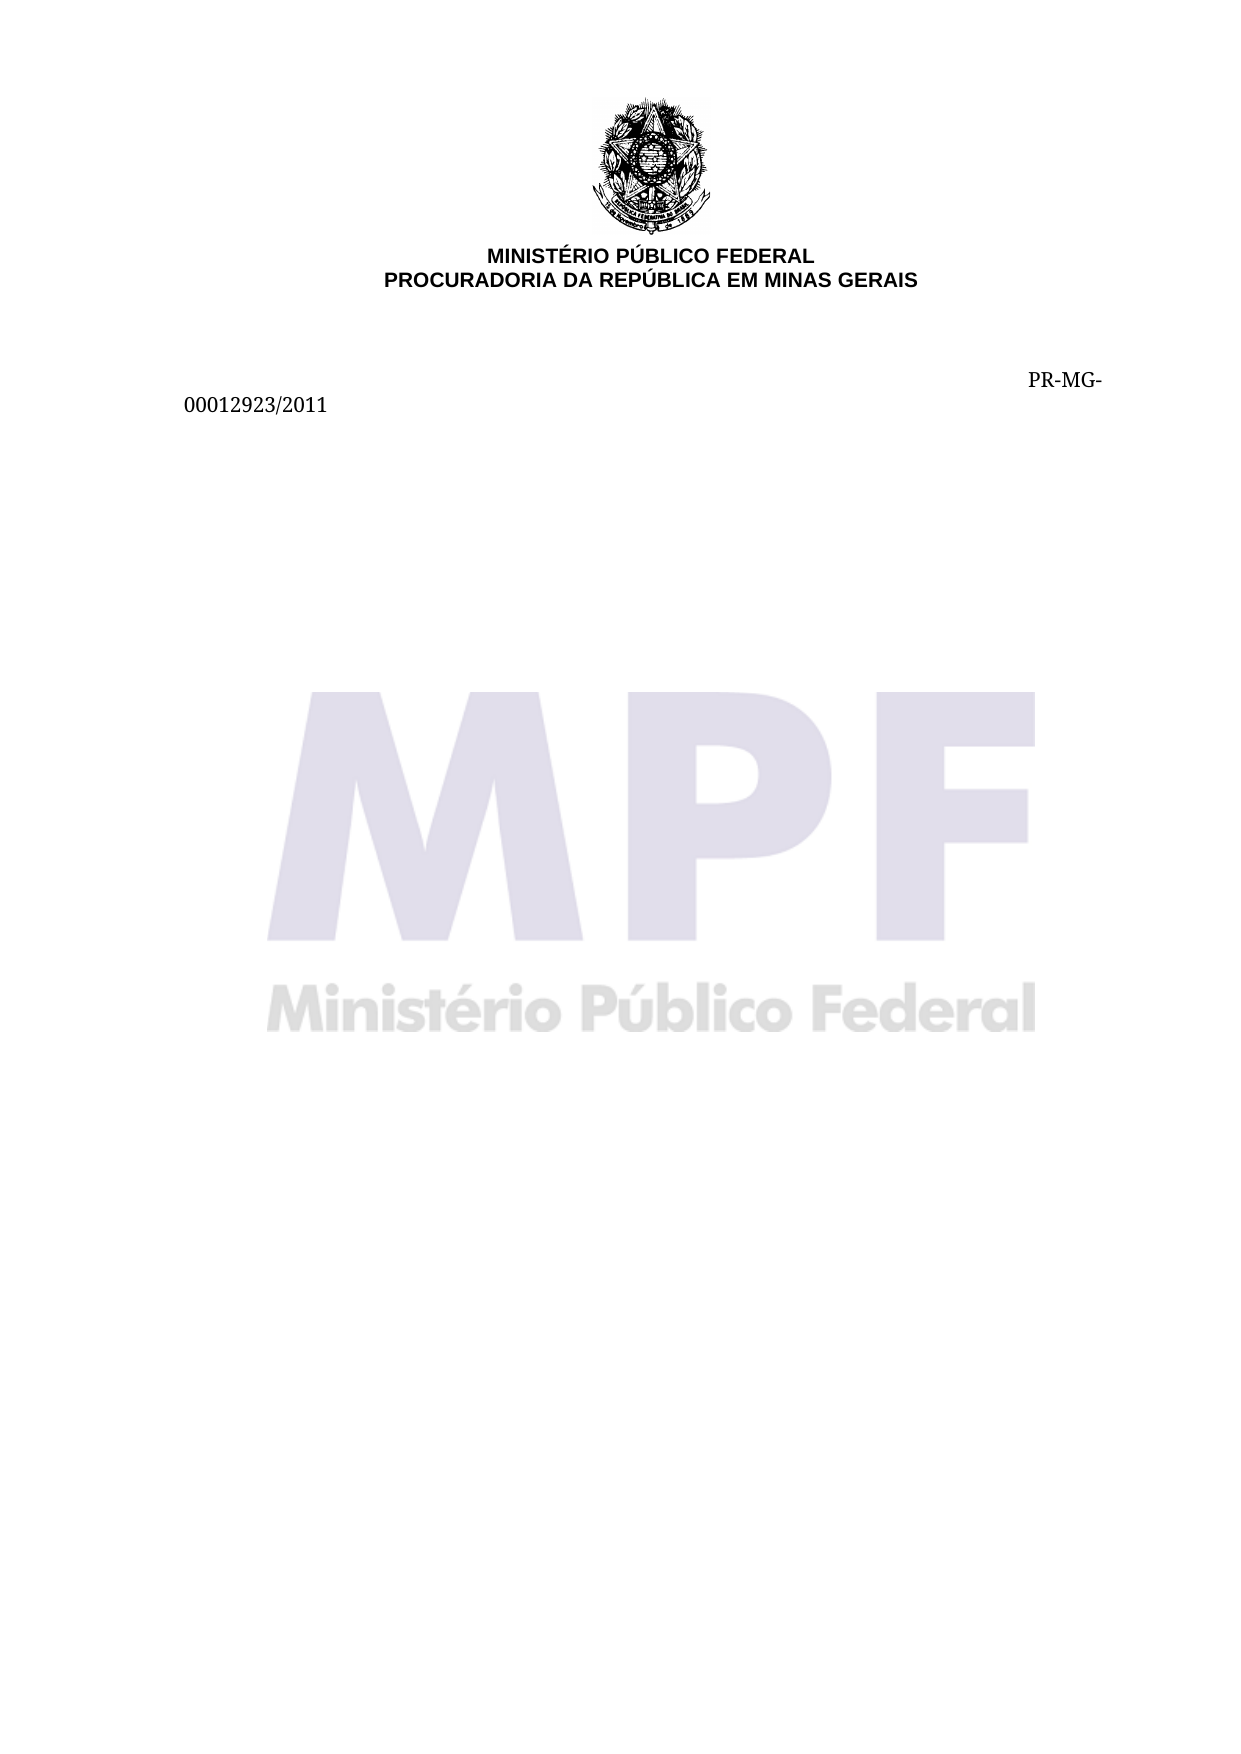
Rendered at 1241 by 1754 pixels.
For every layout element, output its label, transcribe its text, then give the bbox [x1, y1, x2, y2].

picture [592, 97, 711, 235]
text PR-MG-00012923/2011 [184, 367, 1118, 417]
picture [267, 692, 1035, 1032]
